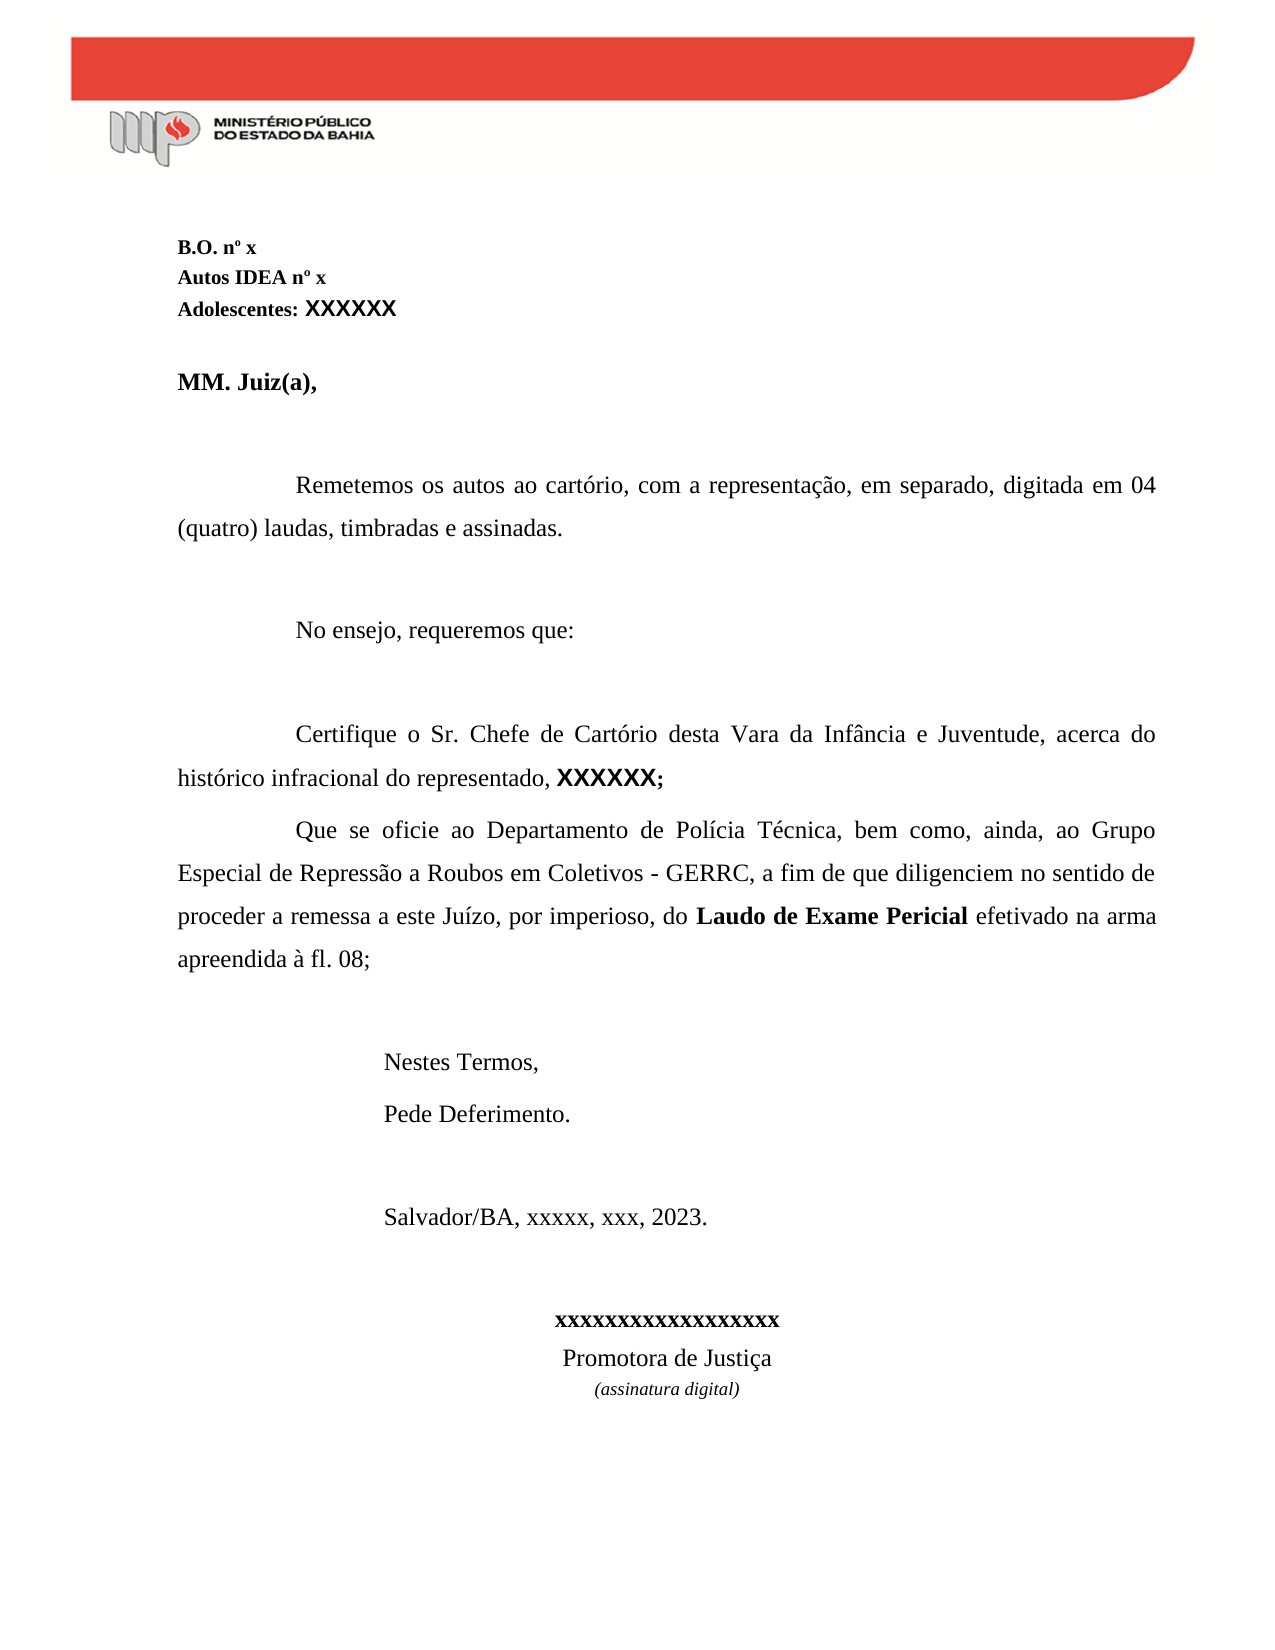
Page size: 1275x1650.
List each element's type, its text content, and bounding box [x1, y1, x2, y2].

text Adolescentes: XXXXXX [177, 295, 1157, 321]
text (assinatura digital) [177, 1378, 1157, 1400]
text Promotora de Justiça [177, 1343, 1157, 1372]
text MM. Juiz(a), [177, 367, 1157, 396]
picture [46, 21, 1219, 176]
text Salvador/BA, xxxxx, xxx, 2023. [177, 1202, 1157, 1231]
text Nestes Termos, [177, 1047, 1157, 1076]
text B.O. no x [177, 235, 1157, 259]
text Certifique o Sr. Chefe de Cartório desta Vara da Infância e Juventude, acerca do histórico infracional do representado, XXXXXX; [177, 719, 1157, 792]
text Remetemos os autos ao cartório, com a representação, em separado, digitada em 04 (quatro) laudas, timbradas e assinadas. [177, 470, 1157, 542]
text Pede Deferimento. [177, 1099, 1157, 1128]
text xxxxxxxxxxxxxxxxxx [177, 1304, 1157, 1333]
text No ensejo, requeremos que: [177, 616, 1157, 644]
text Autos IDEA nº x [177, 265, 1157, 289]
text Que se oficie ao Departamento de Polícia Técnica, bem como, ainda, ao Grupo Especial de Repressão a Roubos em Coletivos - GERRC, a fim de que diligenciem no sentido de proceder a remessa a este Juízo, por imperioso, do Laudo de Exame Pericial efetivado na arma apreendida à fl. 08; [177, 815, 1157, 973]
